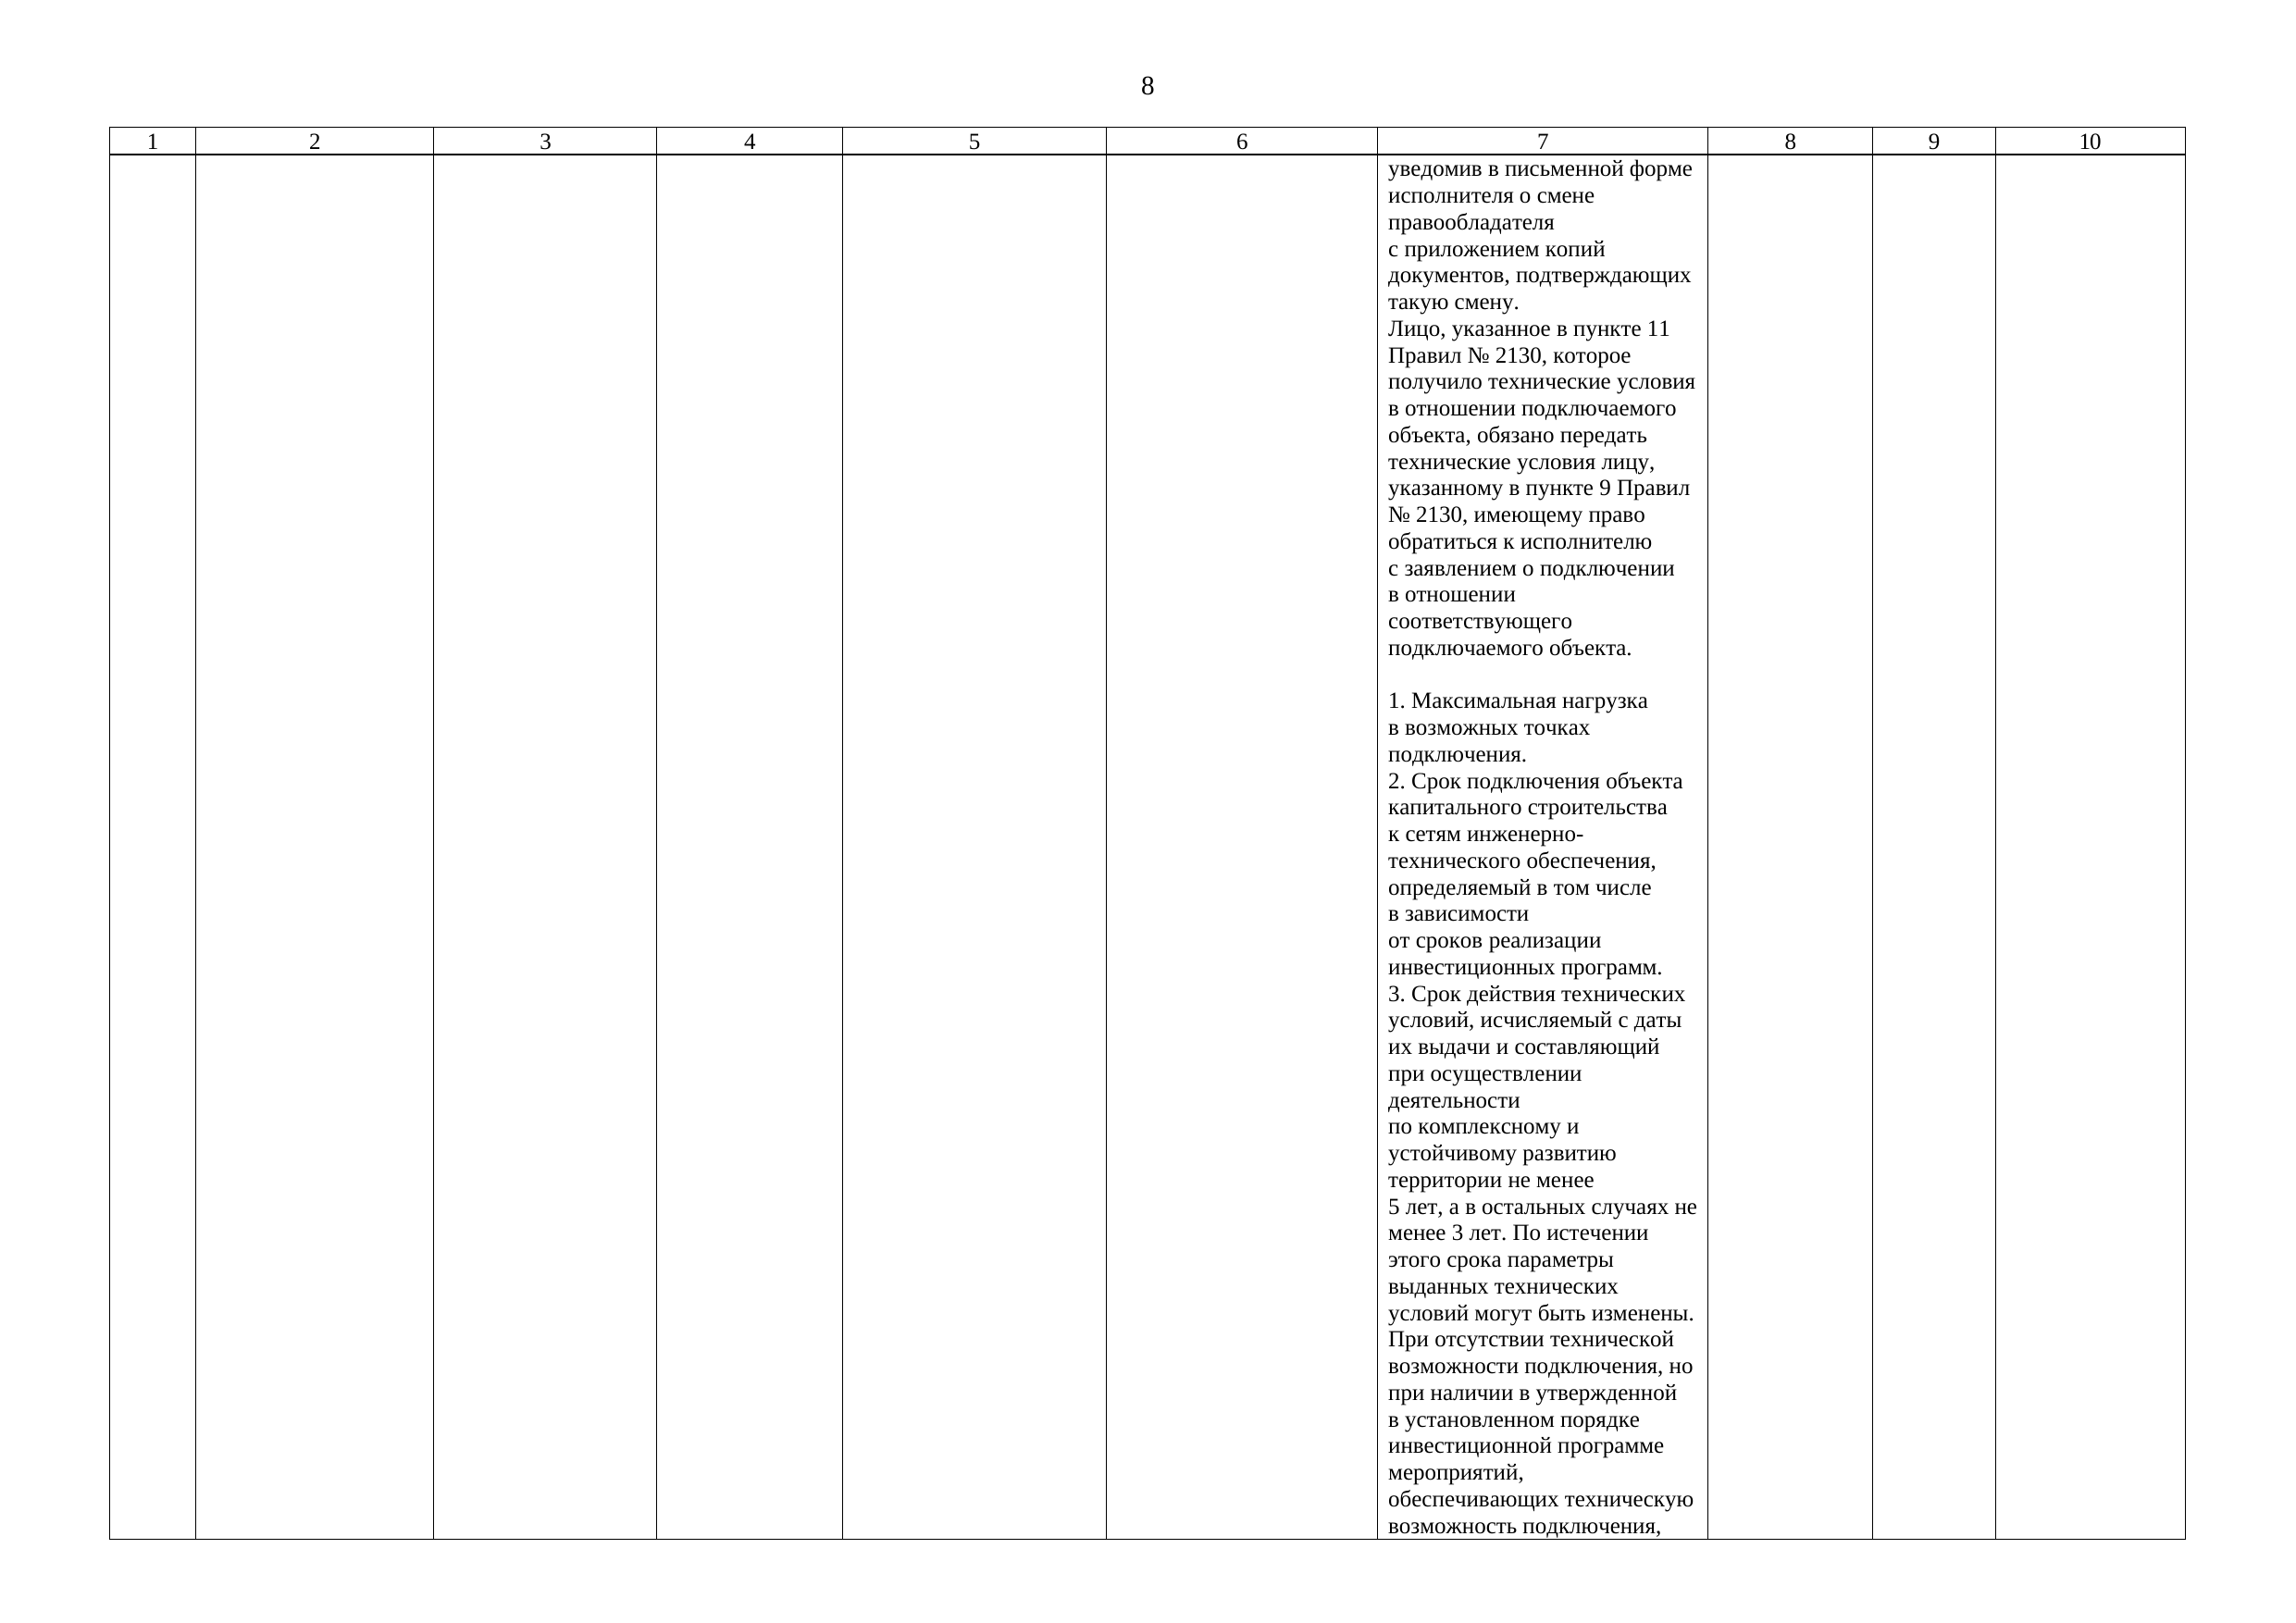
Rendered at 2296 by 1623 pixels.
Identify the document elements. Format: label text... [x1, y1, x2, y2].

table_header 4 [657, 128, 842, 154]
table_cell [657, 155, 842, 1538]
table_cell [110, 155, 195, 1538]
table_header 5 [843, 128, 1106, 154]
table_cell [1873, 155, 1995, 1538]
table_cell [1708, 155, 1872, 1538]
table_header 2 [196, 128, 433, 154]
table_header 6 [1107, 128, 1377, 154]
table_cell уведомив в письменной форме исполнителя о смене правообладателя с приложением копий документов, подтверждающих такую смену. Лицо, указанное в пункте 11 Правил № 2130, которое получило технические условия в отношении подключаемого объекта, обязано передать технические условия лицу, указанному в пункте 9 Правил № 2130, имеющему право обратиться к исполнителю с заявлением о подключении в отношении соответствующего подключаемого объекта. 1. Максимальная нагрузка в возможных точках подключения. 2. Срок подключения объекта капитального строительства к сетям инженерно-технического обеспечения, определяемый в том числе в зависимости от сроков реализации инвестиционных программ. 3. Срок действия технических условий, исчисляемый с даты их выдачи и составляющий при осуществлении деятельности по комплексному и устойчивому развитию территории не менее 5 лет, а в остальных случаях не менее 3 лет. По истечении этого срока параметры выданных технических условий могут быть изменены. При отсутствии технической возможности подключения, но при наличии в утвержденной в установленном порядке инвестиционной программе мероприятий, обеспечивающих техническую возможность подключения, [1378, 155, 1707, 1538]
table_cell [1107, 155, 1377, 1538]
table_header 9 [1873, 128, 1995, 154]
table_cell [1996, 155, 2185, 1538]
table_header 10 [1996, 128, 2185, 154]
table_header 3 [434, 128, 656, 154]
table_header 8 [1708, 128, 1872, 154]
table_cell [843, 155, 1106, 1538]
table_cell [434, 155, 656, 1538]
table_header 7 [1378, 128, 1707, 154]
table_cell [196, 155, 433, 1538]
table_header 1 [110, 128, 195, 154]
